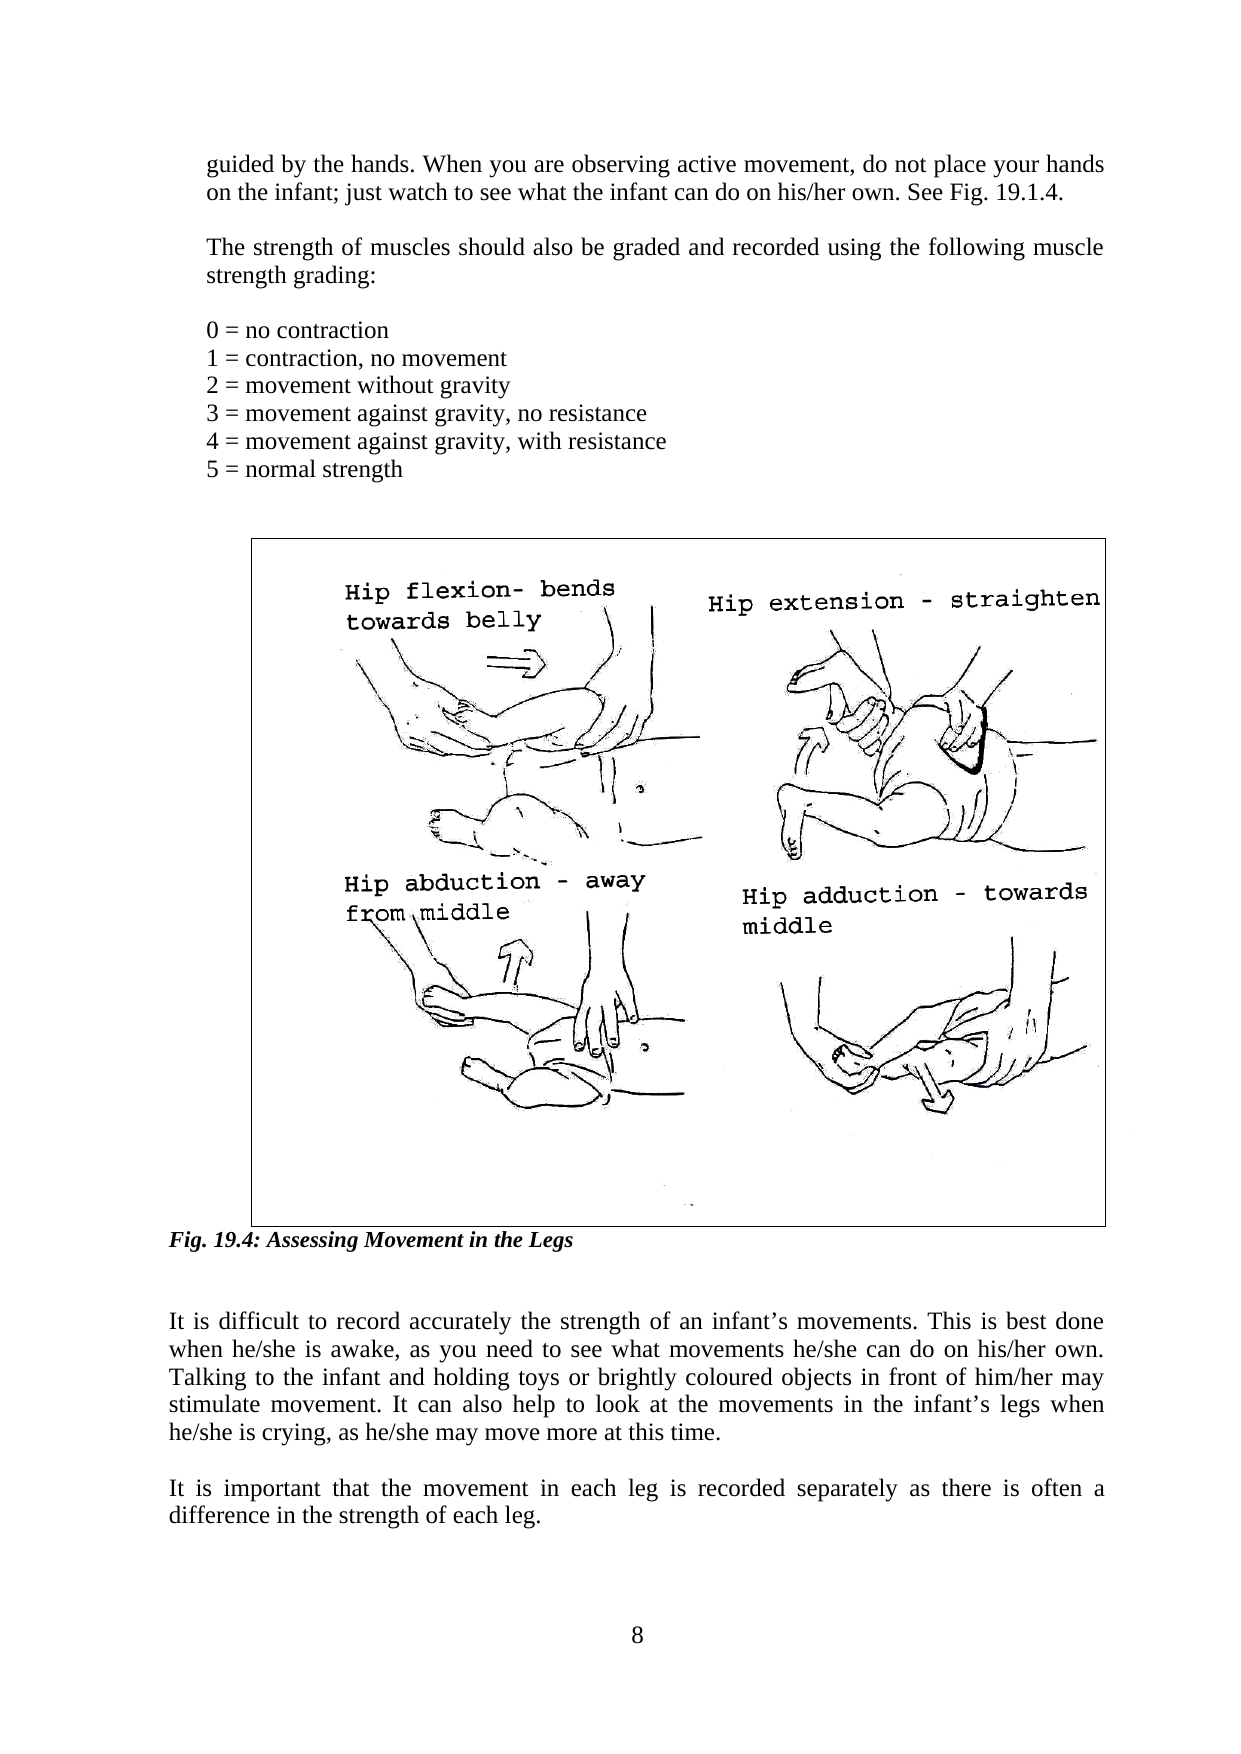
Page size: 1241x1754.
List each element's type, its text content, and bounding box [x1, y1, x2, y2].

picture [1106, 562, 1145, 1215]
text It is important that the movement in each leg is recorded separately as there is often a difference in the strength of each leg. [169, 1474, 1106, 1529]
text 5 = normal strength [206, 455, 1106, 482]
text Fig. 19.4: Assessing Movement in the Legs [169, 1227, 1106, 1252]
text 0 = no contraction [206, 316, 1106, 344]
text It is difficult to record accurately the strength of an infant’s movements. This is best done when he/she is awake, as you need to see what movements he/she can do on his/her own. Talking to the infant and holding toys or brightly coloured objects in front of him/her may stimulate movement. It can also help to look at the movements in the infant’s legs when he/she is crying, as he/she may move more at this time. [169, 1307, 1106, 1446]
text 2 = movement without gravity [206, 372, 1106, 399]
picture [333, 562, 1105, 1215]
text The strength of muscles should also be graded and recorded using the following muscle strength grading: [206, 233, 1106, 288]
text guided by the hands. When you are observing active movement, do not place your hands on the infant; just watch to see what the infant can do on his/her own. See Fig. 19.1.4. [206, 150, 1106, 205]
text 4 = movement against gravity, with resistance [206, 427, 1106, 455]
text 1 = contraction, no movement [206, 344, 1106, 372]
text 3 = movement against gravity, no resistance [206, 399, 1106, 427]
